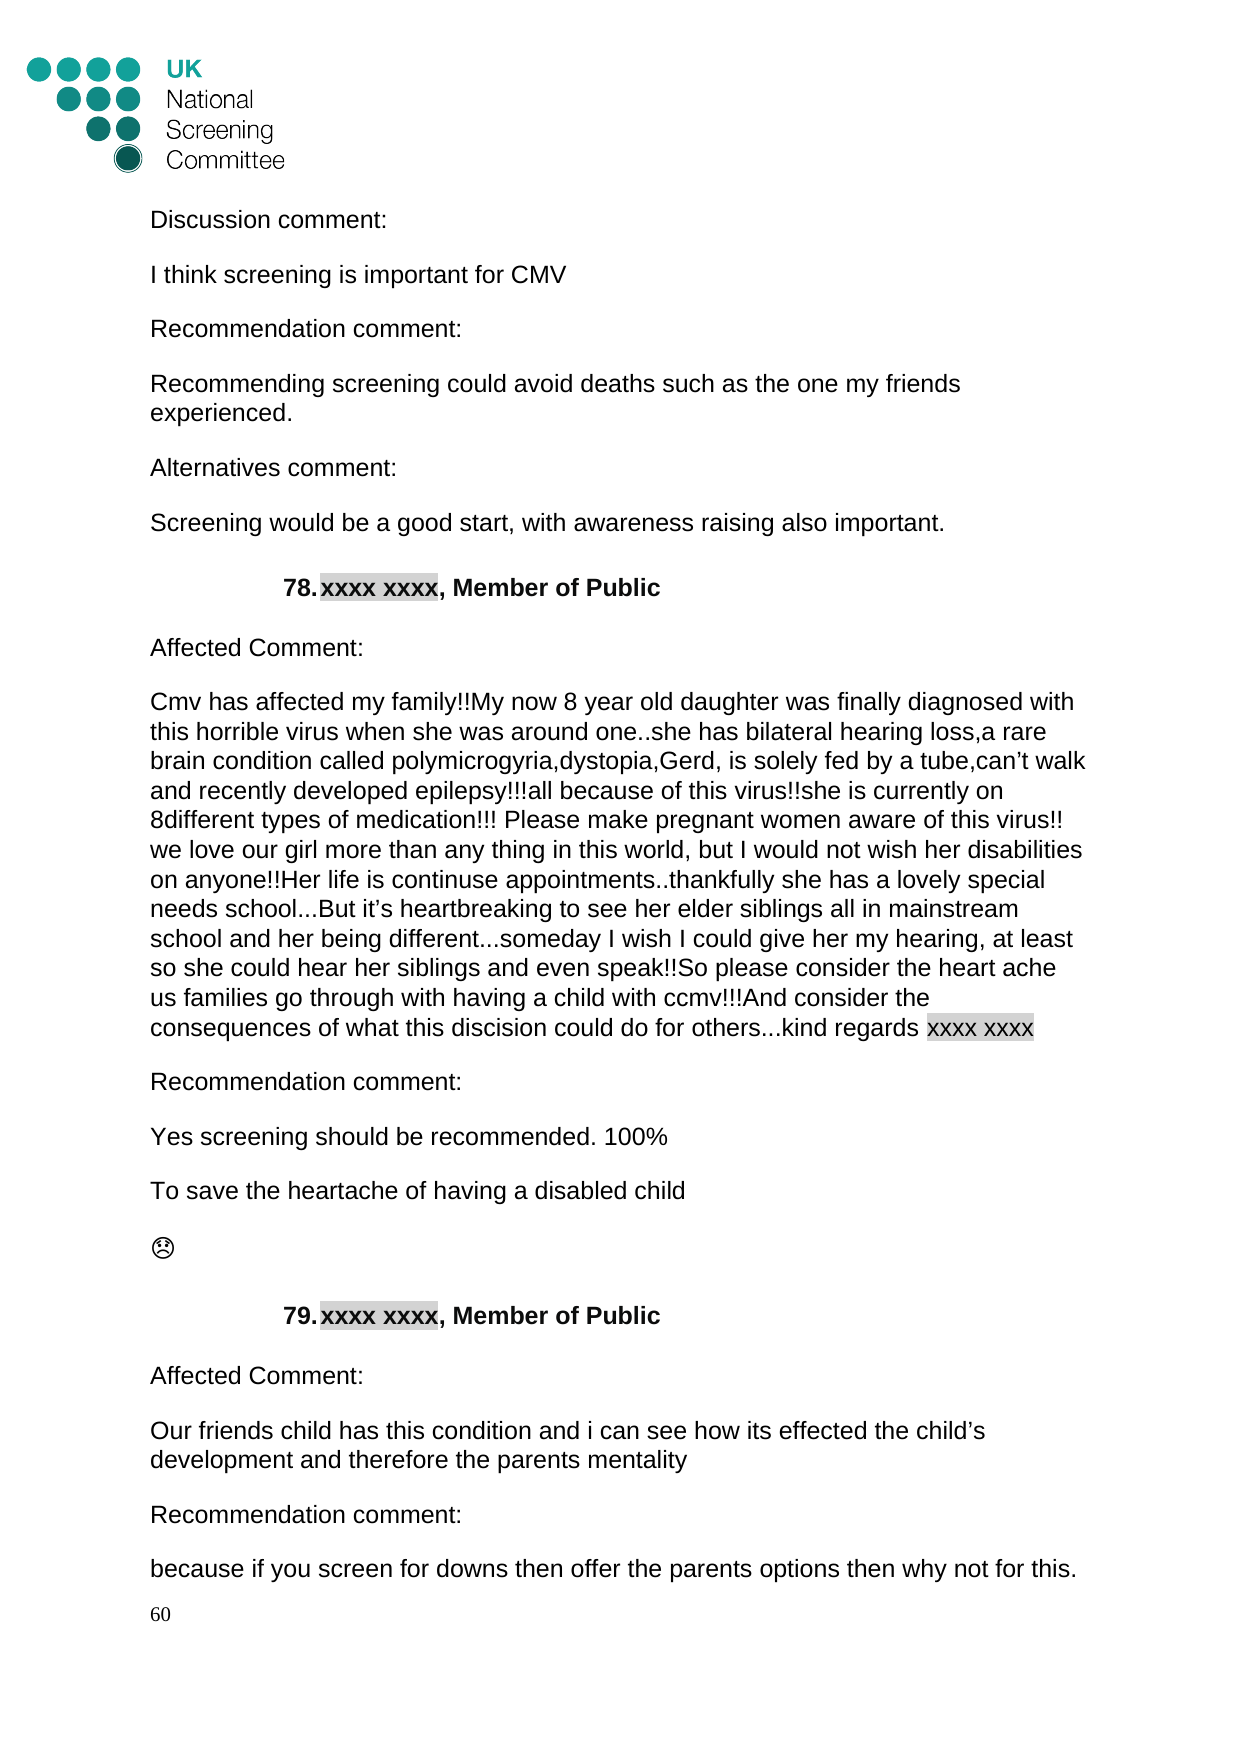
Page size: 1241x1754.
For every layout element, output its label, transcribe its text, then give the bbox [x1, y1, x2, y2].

text Recommendation comment: [150, 314, 1090, 343]
text I think screening is important for CMV [150, 260, 1090, 288]
text Yes screening should be recommended. 100% [150, 1122, 1090, 1150]
text Recommendation comment: [150, 1500, 1090, 1529]
text Screening would be a good start, with awareness raising also important. [150, 508, 1090, 536]
text 😞 [150, 1231, 1090, 1265]
text because if you screen for downs then offer the parents options then why not for this. [150, 1554, 1090, 1583]
text Our friends child has this condition and i can see how its effected the child’s development and therefore the parents mentality [150, 1416, 1090, 1474]
list xxxx xxxx, Member of Public [283, 1291, 1090, 1330]
text Alternatives comment: [150, 453, 1090, 482]
text Recommending screening could avoid deaths such as the one my friends experienced. [150, 369, 1090, 427]
list xxxx xxxx, Member of Public [283, 562, 1090, 601]
text Discussion comment: [150, 205, 1090, 234]
text Recommendation comment: [150, 1067, 1090, 1096]
text To save the heartache of having a disabled child [150, 1176, 1090, 1205]
text Affected Comment: [150, 1361, 1090, 1390]
text Cmv has affected my family!!My now 8 year old daughter was finally diagnosed with this horrible virus when she was around one..she has bilateral hearing loss,a rare brain condition called polymicrogyria,dystopia,Gerd, is solely fed by a tube,can’t walk and recently developed epilepsy!!!all because of this virus!!she is currently on 8different types of medication!!! Please make pregnant women aware of this virus!!we love our girl more than any thing in this world, but I would not wish her disabilities on anyone!!Her life is continuse appointments..thankfully she has a lovely special needs school...But it’s heartbreaking to see her elder siblings all in mainstream school and her being different...someday I wish I could give her my hearing, at least so she could hear her siblings and even speak!!So please consider the heart ache us families go through with having a child with ccmv!!!And consider the consequences of what this discision could do for others...kind regards xxxx xxxx [150, 687, 1090, 1041]
text Affected Comment: [150, 632, 1090, 661]
